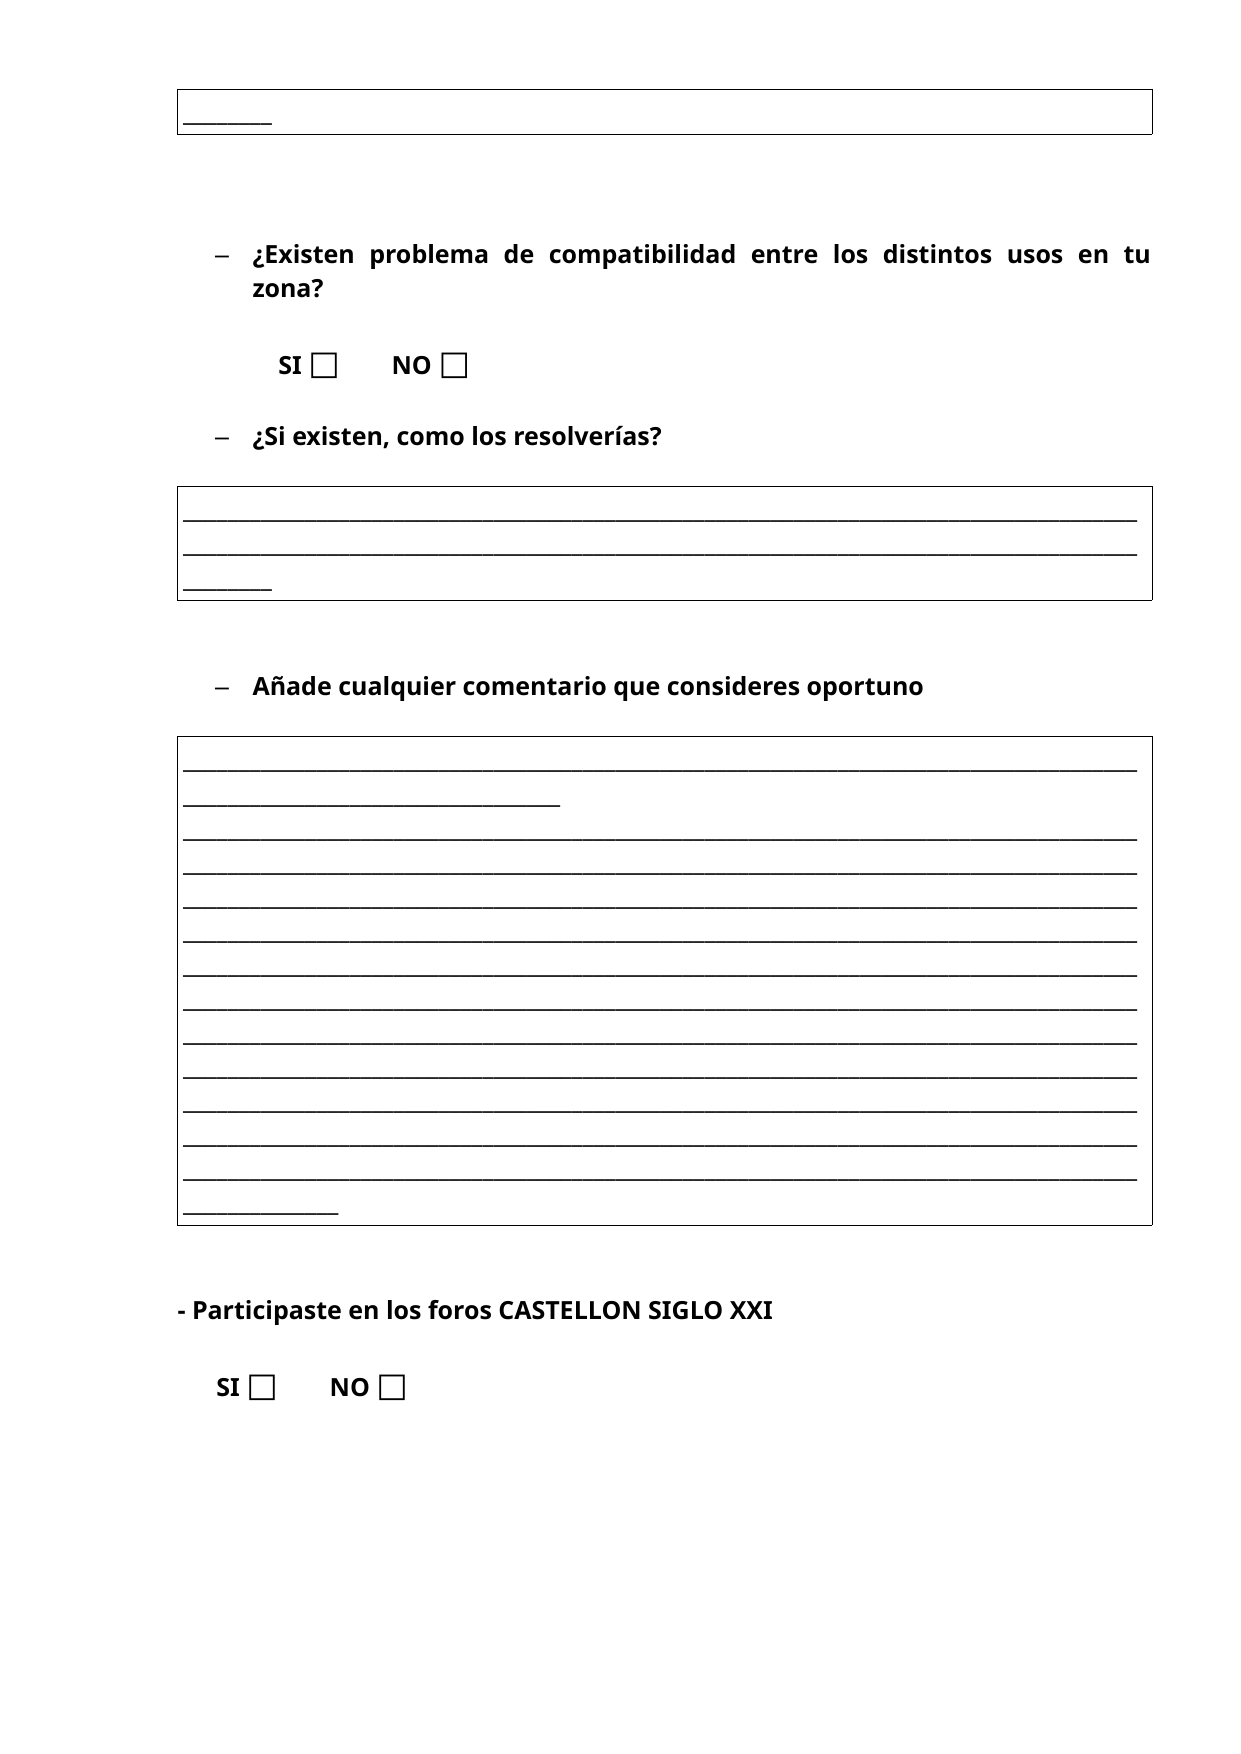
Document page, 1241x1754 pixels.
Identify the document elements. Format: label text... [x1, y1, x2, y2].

table_header ________________________________________________________________________________________________________________________ ________________________________________________________________________________________________________________________________________________________________________________________________________________________________________________________________________________________________________________________________________________________________________________________________________________________________________________________________________________________________________________________________________________________________________________________________________________________________________________________________________________________________________________________________________________________________________________________________________________________________________________________________________________________________________________________________________________________________________________________________ [178, 737, 1152, 1225]
list ¿Si existen, como los resolverías? [215, 418, 1152, 452]
list SI □ NO □ [215, 339, 1152, 384]
list Añade cualquier comentario que consideres oportuno [215, 668, 1152, 702]
text SI □ NO □ [177, 1361, 1152, 1407]
text - Participaste en los foros CASTELLON SIGLO XXI [177, 1293, 1152, 1327]
table_header ____________________________________________________________________________________________________________________________________________________________________________________ [178, 487, 1152, 600]
list ¿Existen problema de compatibilidad entre los distintos usos en tu zona? [215, 236, 1152, 304]
table_header ________ [178, 90, 1152, 134]
